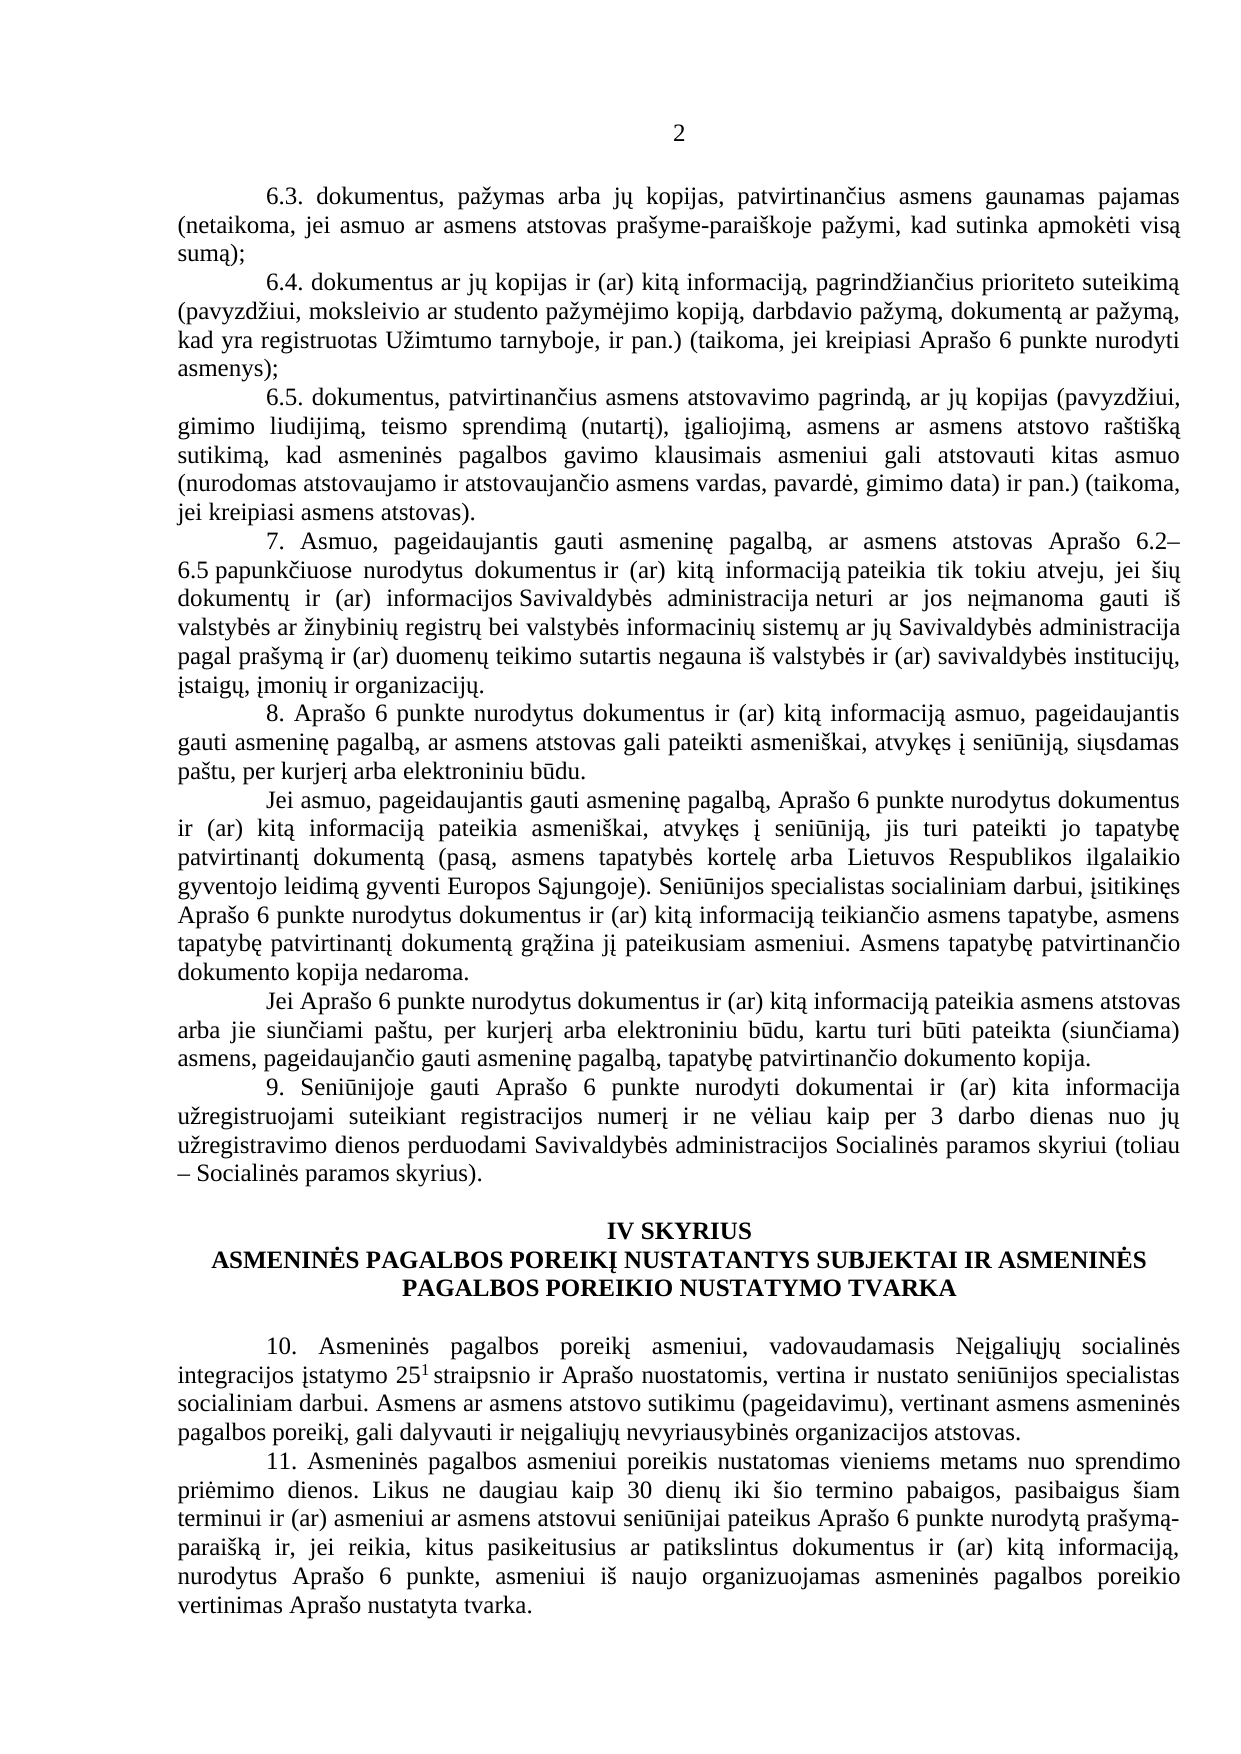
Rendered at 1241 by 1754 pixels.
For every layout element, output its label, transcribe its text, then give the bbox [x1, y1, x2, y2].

text ASMENINĖS PAGALBOS POREIKĮ NUSTATANTYS SUBJEKTAI IR ASMENINĖS PAGALBOS POREIKIO NUSTATYMO TVARKA [177, 1245, 1181, 1302]
text 6.3. dokumentus, pažymas arba jų kopijas, patvirtinančius asmens gaunamas pajamas (netaikoma, jei asmuo ar asmens atstovas prašyme-paraiškoje pažymi, kad sutinka apmokėti visą sumą); [177, 181, 1181, 267]
text Jei asmuo, pageidaujantis gauti asmeninę pagalbą, Aprašo 6 punkte nurodytus dokumentus ir (ar) kitą informaciją pateikia asmeniškai, atvykęs į seniūniją, jis turi pateikti jo tapatybę patvirtinantį dokumentą (pasą, asmens tapatybės kortelę arba Lietuvos Respublikos ilgalaikio gyventojo leidimą gyventi Europos Sąjungoje). Seniūnijos specialistas socialiniam darbui, įsitikinęs Aprašo 6 punkte nurodytus dokumentus ir (ar) kitą informaciją teikiančio asmens tapatybe, asmens tapatybę patvirtinantį dokumentą grąžina jį pateikusiam asmeniui. Asmens tapatybę patvirtinančio dokumento kopija nedaroma. [177, 785, 1181, 986]
text 8. Aprašo 6 punkte nurodytus dokumentus ir (ar) kitą informaciją asmuo, pageidaujantis gauti asmeninę pagalbą, ar asmens atstovas gali pateikti asmeniškai, atvykęs į seniūniją, siųsdamas paštu, per kurjerį arba elektroniniu būdu. [177, 698, 1181, 785]
text 11. Asmeninės pagalbos asmeniui poreikis nustatomas vieniems metams nuo sprendimo priėmimo dienos. Likus ne daugiau kaip 30 dienų iki šio termino pabaigos, pasibaigus šiam terminui ir (ar) asmeniui ar asmens atstovui seniūnijai pateikus Aprašo 6 punkte nurodytą prašymą-paraišką ir, jei reikia, kitus pasikeitusius ar patikslintus dokumentus ir (ar) kitą informaciją, nurodytus Aprašo 6 punkte, asmeniui iš naujo organizuojamas asmeninės pagalbos poreikio vertinimas Aprašo nustatyta tvarka. [177, 1446, 1181, 1618]
text Jei Aprašo 6 punkte nurodytus dokumentus ir (ar) kitą informaciją pateikia asmens atstovas arba jie siunčiami paštu, per kurjerį arba elektroniniu būdu, kartu turi būti pateikta (siunčiama) asmens, pageidaujančio gauti asmeninę pagalbą, tapatybę patvirtinančio dokumento kopija. [177, 986, 1181, 1072]
text 10. Asmeninės pagalbos poreikį asmeniui, vadovaudamasis Neįgaliųjų socialinės integracijos įstatymo 251 straipsnio ir Aprašo nuostatomis, vertina ir nustato seniūnijos specialistas socialiniam darbui. Asmens ar asmens atstovo sutikimu (pageidavimu), vertinant asmens asmeninės pagalbos poreikį, gali dalyvauti ir neįgaliųjų nevyriausybinės organizacijos atstovas. [177, 1331, 1181, 1446]
text 7. Asmuo, pageidaujantis gauti asmeninę pagalbą, ar asmens atstovas Aprašo 6.2–6.5 papunkčiuose nurodytus dokumentus ir (ar) kitą informaciją pateikia tik tokiu atveju, jei šių dokumentų ir (ar) informacijos Savivaldybės administracija neturi ar jos neįmanoma gauti iš valstybės ar žinybinių registrų bei valstybės informacinių sistemų ar jų Savivaldybės administracija pagal prašymą ir (ar) duomenų teikimo sutartis negauna iš valstybės ir (ar) savivaldybės institucijų, įstaigų, įmonių ir organizacijų. [177, 526, 1181, 698]
text 6.5. dokumentus, patvirtinančius asmens atstovavimo pagrindą, ar jų kopijas (pavyzdžiui, gimimo liudijimą, teismo sprendimą (nutartį), įgaliojimą, asmens ar asmens atstovo raštišką sutikimą, kad asmeninės pagalbos gavimo klausimais asmeniui gali atstovauti kitas asmuo (nurodomas atstovaujamo ir atstovaujančio asmens vardas, pavardė, gimimo data) ir pan.) (taikoma, jei kreipiasi asmens atstovas). [177, 382, 1181, 526]
text 9. Seniūnijoje gauti Aprašo 6 punkte nurodyti dokumentai ir (ar) kita informacija užregistruojami suteikiant registracijos numerį ir ne vėliau kaip per 3 darbo dienas nuo jų užregistravimo dienos perduodami Savivaldybės administracijos Socialinės paramos skyriui (toliau – Socialinės paramos skyrius). [177, 1072, 1181, 1187]
text IV SKYRIUS [177, 1216, 1181, 1245]
text 6.4. dokumentus ar jų kopijas ir (ar) kitą informaciją, pagrindžiančius prioriteto suteikimą (pavyzdžiui, moksleivio ar studento pažymėjimo kopiją, darbdavio pažymą, dokumentą ar pažymą, kad yra registruotas Užimtumo tarnyboje, ir pan.) (taikoma, jei kreipiasi Aprašo 6 punkte nurodyti asmenys); [177, 267, 1181, 382]
